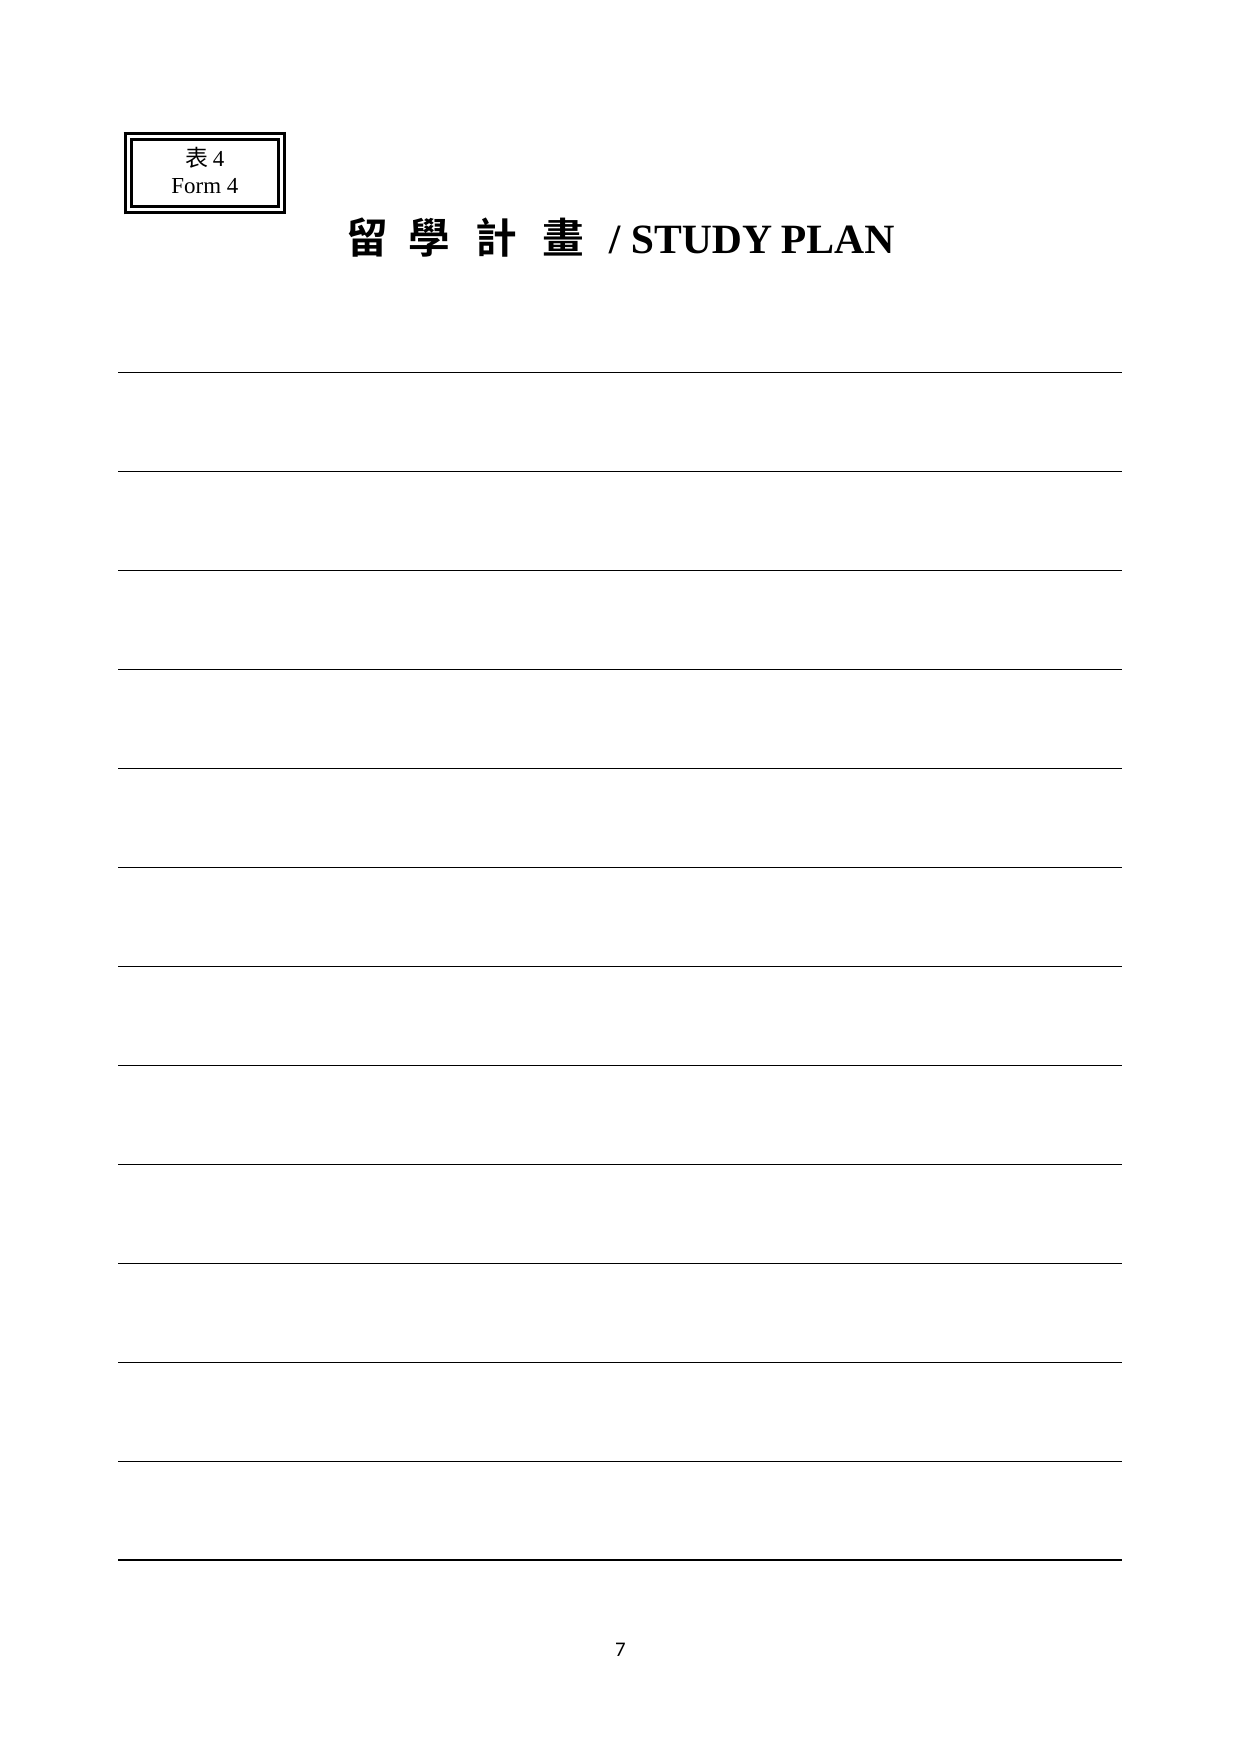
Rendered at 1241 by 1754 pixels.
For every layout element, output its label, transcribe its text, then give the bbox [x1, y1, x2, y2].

text Form 4 [145, 172, 265, 199]
text 表4 [145, 146, 265, 172]
text 留 學 計 畫 / STUDY PLAN [118, 205, 1122, 266]
